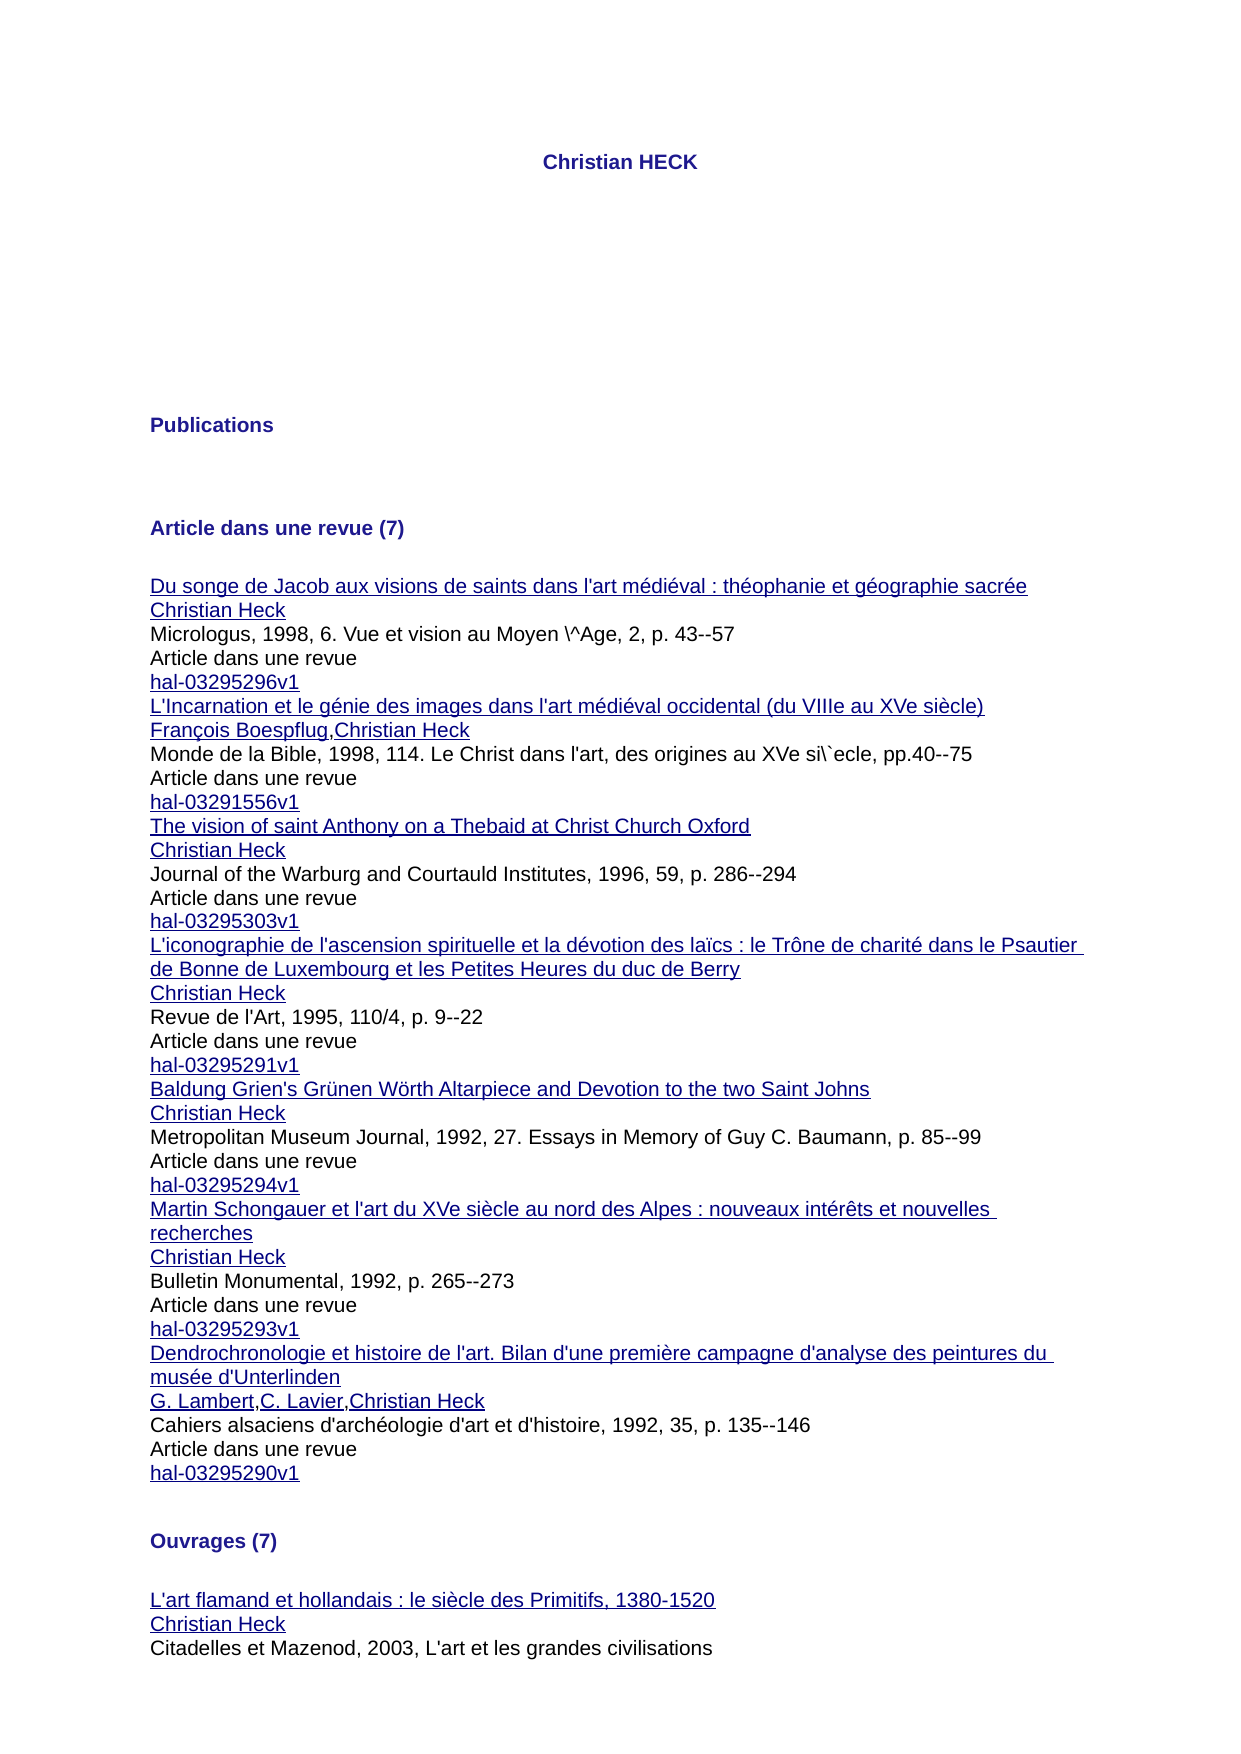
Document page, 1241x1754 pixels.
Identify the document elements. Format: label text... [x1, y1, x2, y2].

table_cell L'iconographie de l'ascension spirituelle et la dévotion des laïcs : le Trône de charité dans le Psautier de Bonne de Luxembourg et les Petites Heures du duc de Berry Christian Heck Revue de l'Art, 1995, 110/4, p. 9--22 Article dans une revue hal-03295291v1 [150, 933, 1090, 1077]
table_cell Baldung Grien's Grünen Wörth Altarpiece and Devotion to the two Saint Johns Christian Heck Metropolitan Museum Journal, 1992, 27. Essays in Memory of Guy C. Baumann, p. 85--99 Article dans une revue hal-03295294v1 [150, 1077, 1090, 1197]
table_cell The vision of saint Anthony on a Thebaid at Christ Church Oxford Christian Heck Journal of the Warburg and Courtauld Institutes, 1996, 59, p. 286--294 Article dans une revue hal-03295303v1 [150, 814, 1090, 933]
table_cell Martin Schongauer et l'art du XVe siècle au nord des Alpes : nouveaux intérêts et nouvelles recherches Christian Heck Bulletin Monumental, 1992, p. 265--273 Article dans une revue hal-03295293v1 [150, 1197, 1090, 1341]
subtitle Christian HECK [150, 150, 1090, 174]
table_cell L'Incarnation et le génie des images dans l'art médiéval occidental (du VIIIe au XVe siècle) François Boespflug,Christian Heck Monde de la Bible, 1998, 114. Le Christ dans l'art, des origines au XVe si\`ecle, pp.40--75 Article dans une revue hal-03291556v1 [150, 694, 1090, 813]
subtitle Article dans une revue (7) [150, 516, 1090, 539]
subtitle Publications [150, 412, 1090, 436]
table_header L'art flamand et hollandais : le siècle des Primitifs, 1380-1520 Christian Heck Citadelles et Mazenod, 2003, L'art et les grandes civilisations [150, 1588, 1090, 1659]
table_header Du songe de Jacob aux visions de saints dans l'art médiéval : théophanie et géographie sacrée Christian Heck Micrologus, 1998, 6. Vue et vision au Moyen \^Age, 2, p. 43--57 Article dans une revue hal-03295296v1 [150, 574, 1090, 694]
table_cell Dendrochronologie et histoire de l'art. Bilan d'une première campagne d'analyse des peintures du musée d'Unterlinden G. Lambert,C. Lavier,Christian Heck Cahiers alsaciens d'archéologie d'art et d'histoire, 1992, 35, p. 135--146 Article dans une revue hal-03295290v1 [150, 1341, 1090, 1484]
subtitle Ouvrages (7) [150, 1529, 1090, 1553]
